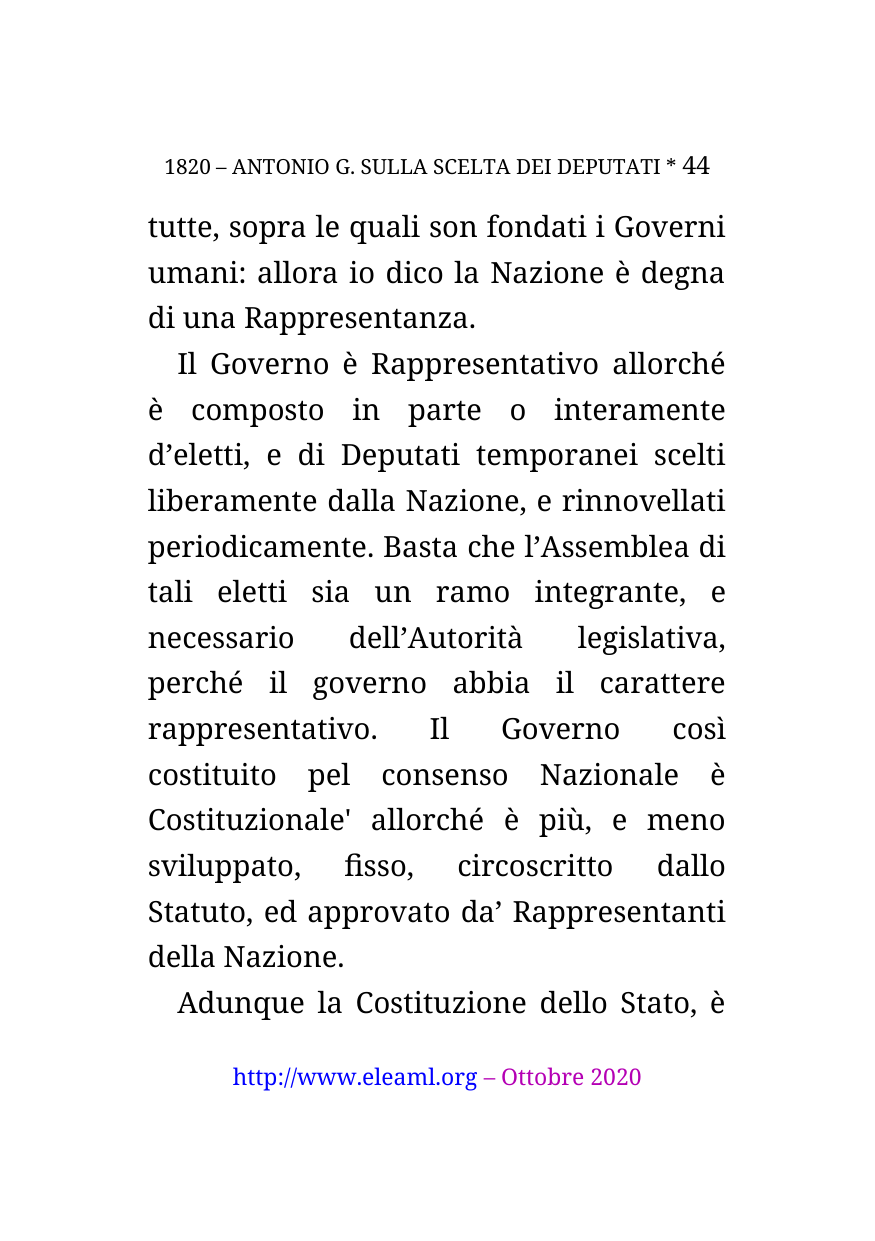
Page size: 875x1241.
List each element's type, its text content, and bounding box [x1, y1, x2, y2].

text Il Governo è Rappresentativo allorché è composto in parte o interamente d’eletti, e di Deputati temporanei scelti liberamente dalla Nazione, e rinnovellati periodicamente. Basta che l’Assemblea di tali eletti sia un ramo integrante, e necessario dell’Autorità legislativa, perché il governo abbia il carattere rappresentativo. Il Governo così costituito pel consenso Nazionale è Costituzionale' allorché è più, e meno sviluppato, fisso, circoscritto dallo Statuto, ed approvato da’ Rappresentanti della Nazione. [148, 343, 726, 976]
text tutte, sopra le quali son fondati i Governi umani: allora io dico la Nazione è degna di una Rappresentanza. [148, 207, 726, 337]
text Adunque la Costituzione dello Stato, è [148, 982, 726, 1022]
